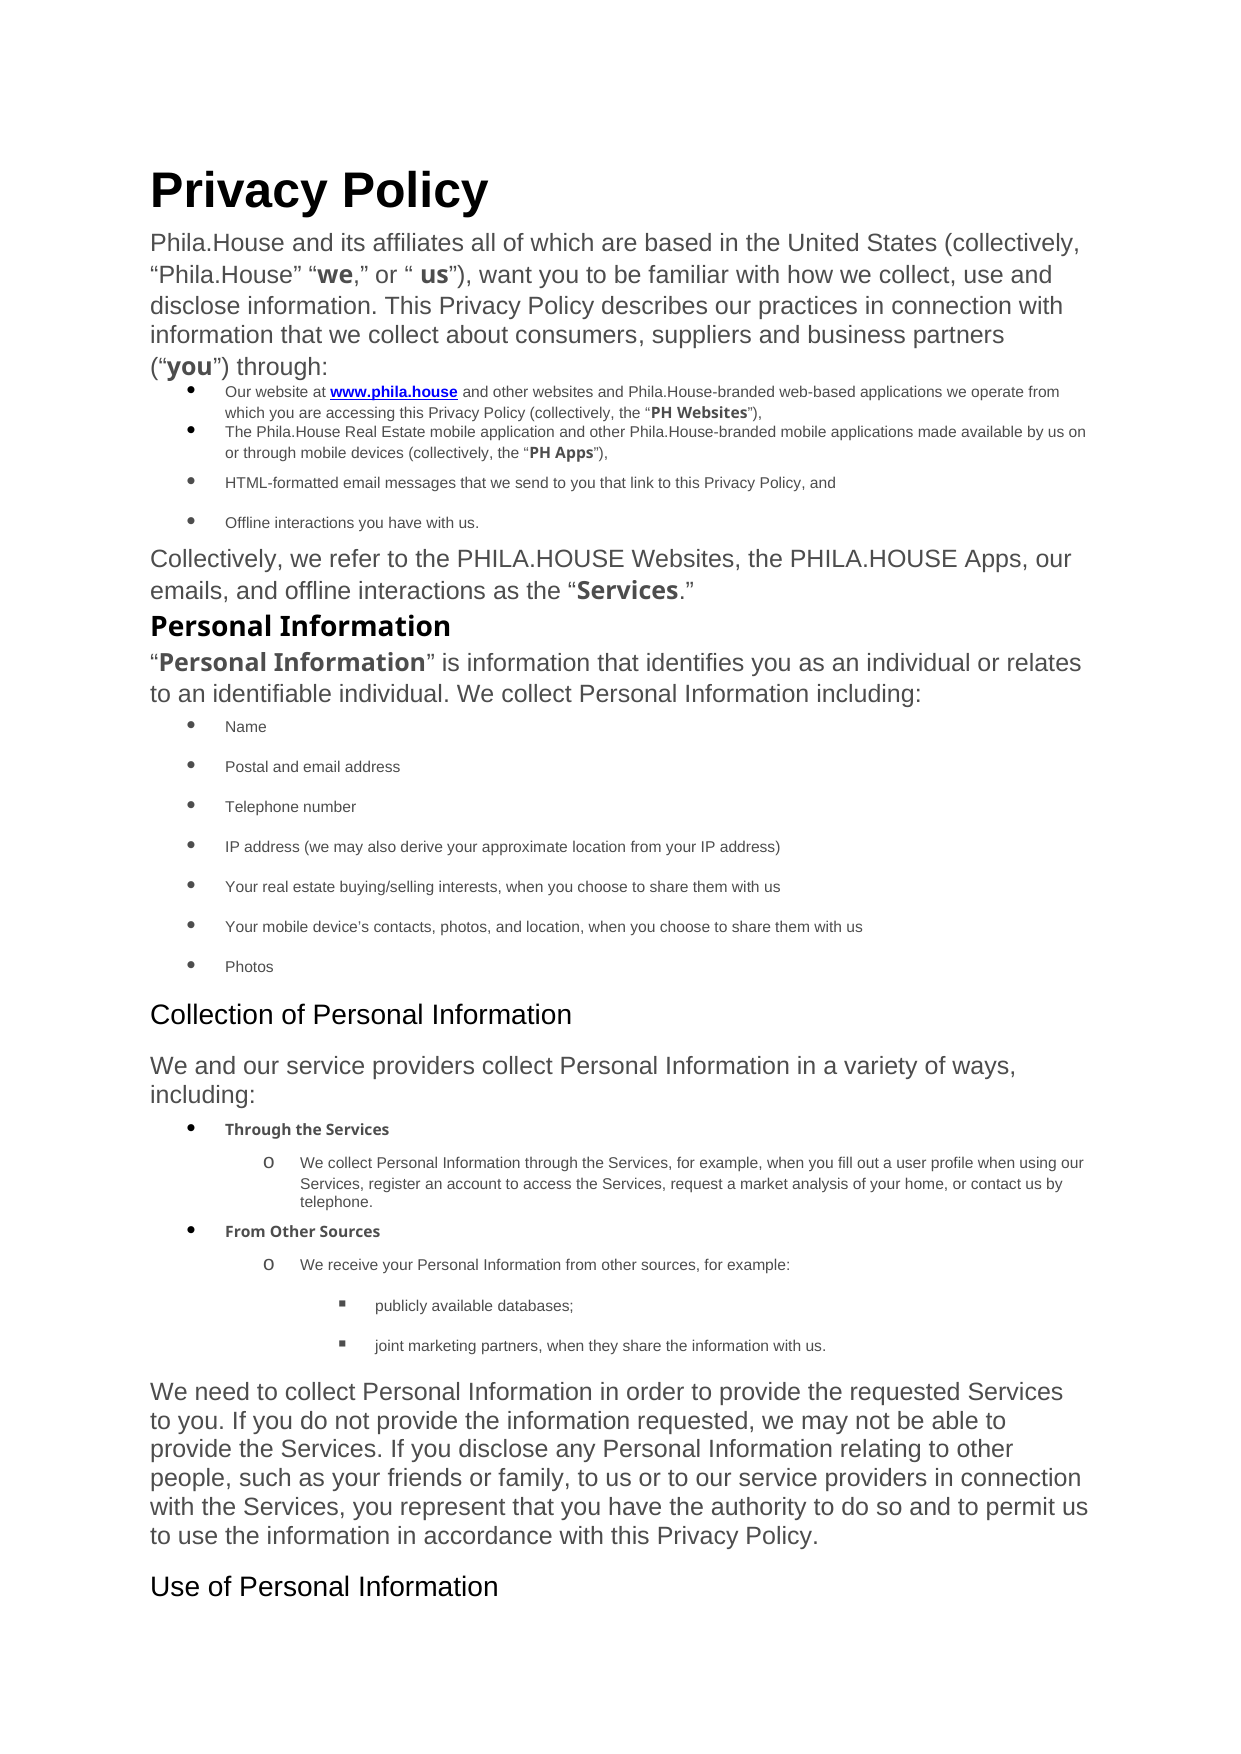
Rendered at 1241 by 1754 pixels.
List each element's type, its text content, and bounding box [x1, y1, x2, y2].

subtitle Collection of Personal Information [150, 998, 1090, 1030]
list We receive your Personal Information from other sources, for example: [262, 1252, 1090, 1276]
list HTML-formatted email messages that we send to you that link to this Privacy Policy, and [187, 474, 1090, 493]
list Photos [187, 958, 1090, 977]
text “Personal Information” is information that identifies you as an individual or relates to an identifiable individual. We collect Personal Information including: [150, 645, 1090, 707]
list Through the Services [187, 1119, 1090, 1140]
list The Phila.House Real Estate mobile application and other Phila.House-branded mobile applications made available by us on or through mobile devices (collectively, the “PH Apps”), [187, 423, 1090, 463]
subtitle Privacy Policy [150, 160, 1090, 218]
list Postal and email address [187, 758, 1090, 777]
list Our website at www.phila.house and other websites and Phila.House-branded web-based applications we operate from which you are accessing this Privacy Policy (collectively, the “PH Websites”), [187, 383, 1090, 423]
list Your real estate buying/selling interests, when you choose to share them with us [187, 878, 1090, 897]
text Phila.House and its affiliates all of which are based in the United States (collectively, “Phila.House” “we,” or “ us”), want you to be familiar with how we collect, use and disclose information. This Privacy Policy describes our practices in connection with information that we collect about consumers, suppliers and business partners (“you”) through: [150, 228, 1090, 383]
subtitle Personal Information [150, 606, 1090, 645]
list joint marketing partners, when they share the information with us. [337, 1337, 1090, 1356]
list Your mobile device’s contacts, photos, and location, when you choose to share them with us [187, 918, 1090, 937]
text Collectively, we refer to the PHILA.HOUSE Websites, the PHILA.HOUSE Apps, our emails, and offline interactions as the “Services.” [150, 543, 1090, 606]
list publicly available databases; [337, 1297, 1090, 1316]
text We and our service providers collect Personal Information in a variety of ways, including: [150, 1051, 1090, 1109]
text We need to collect Personal Information in order to provide the requested Services to you. If you do not provide the information requested, we may not be able to provide the Services. If you disclose any Personal Information relating to other people, such as your friends or family, to us or to our service providers in connection with the Services, you represent that you have the authority to do so and to permit us to use the information in accordance with this Privacy Policy. [150, 1377, 1090, 1549]
list Name [187, 718, 1090, 737]
list Offline interactions you have with us. [187, 514, 1090, 533]
list Telephone number [187, 798, 1090, 817]
list From Other Sources [187, 1221, 1090, 1242]
list IP address (we may also derive your approximate location from your IP address) [187, 838, 1090, 857]
subtitle Use of Personal Information [150, 1570, 1090, 1603]
list We collect Personal Information through the Services, for example, when you fill out a user profile when using our Services, register an account to access the Services, request a market analysis of your home, or contact us by telephone. [262, 1151, 1090, 1210]
